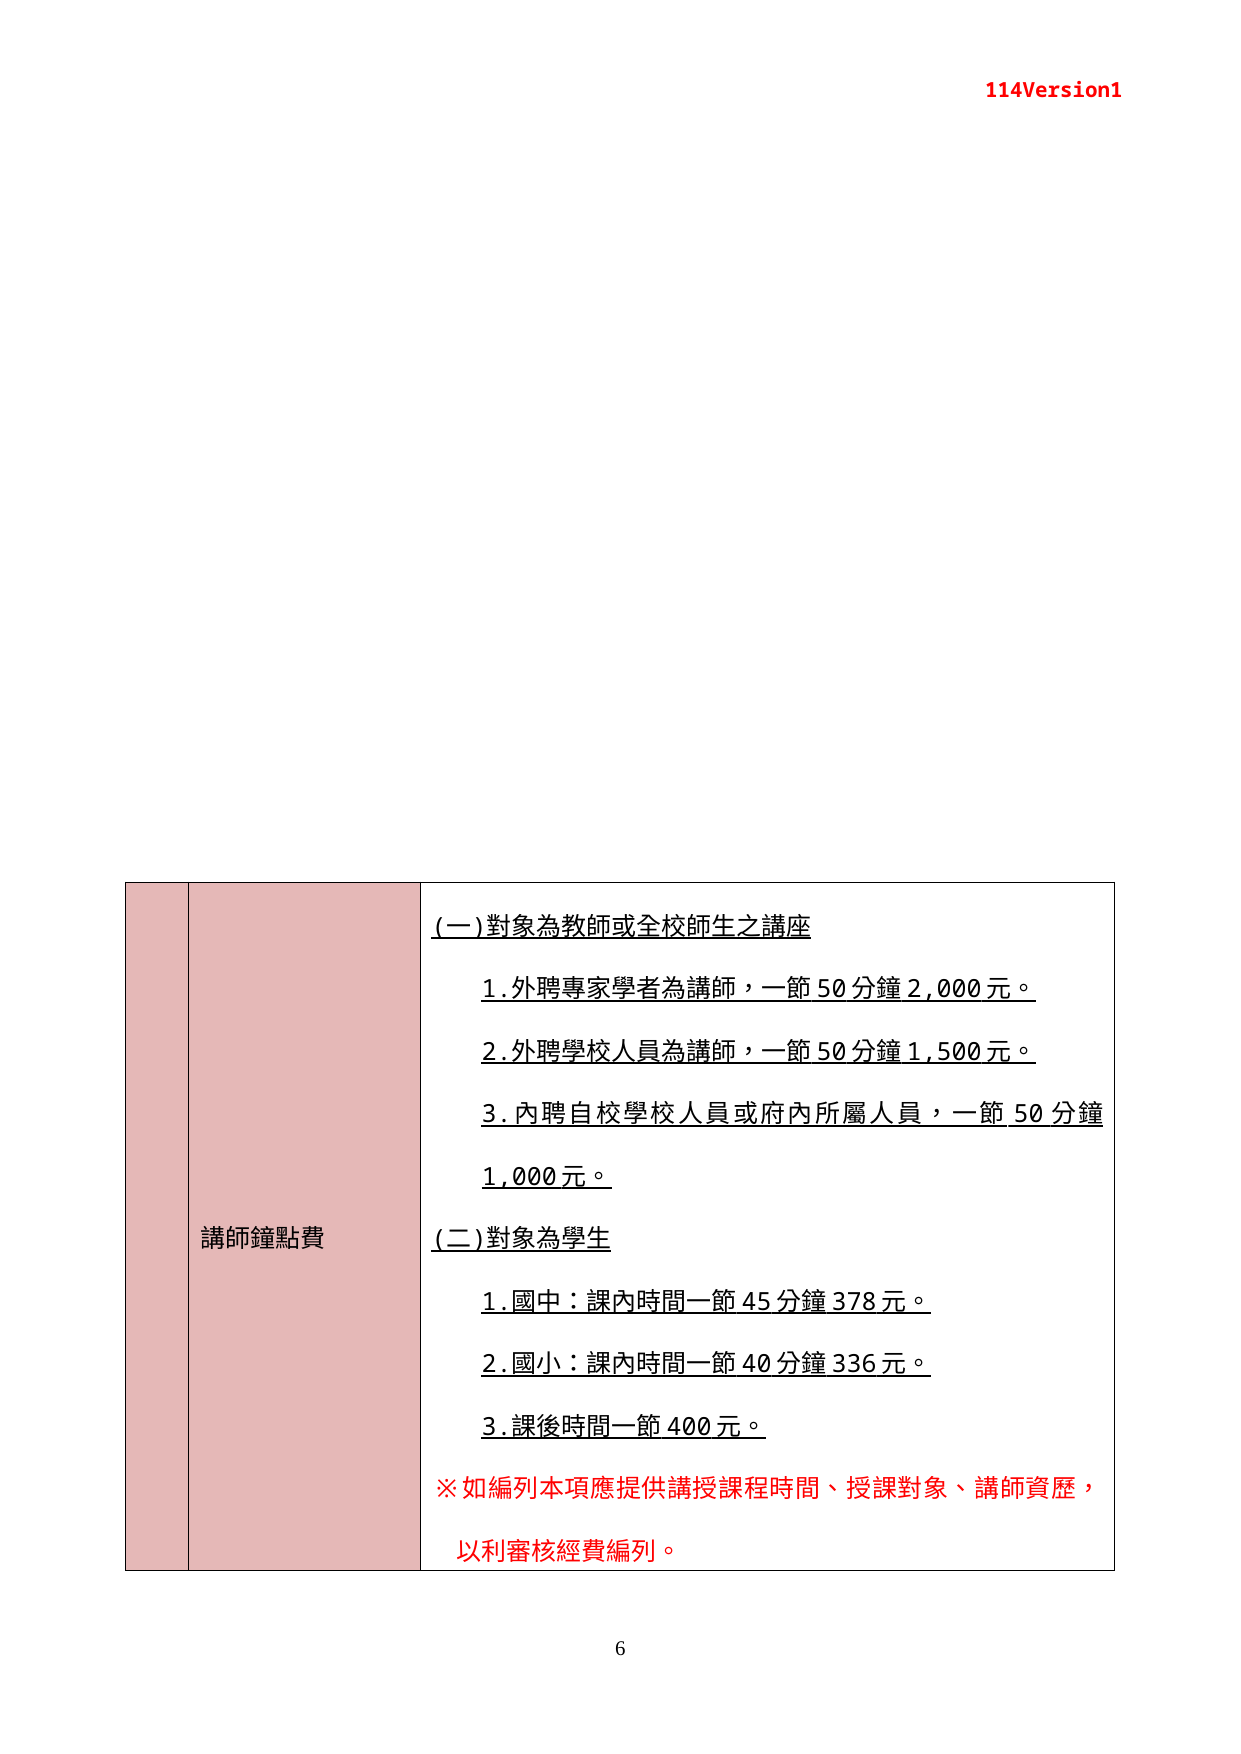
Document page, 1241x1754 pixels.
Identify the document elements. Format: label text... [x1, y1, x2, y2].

table_cell 講師鐘點費 [189, 883, 420, 1570]
table_cell [126, 883, 188, 1570]
table_cell (一)對象為教師或全校師生之講座 1.外聘專家學者為講師，一節50分鐘2,000元。 2.外聘學校人員為講師，一節50分鐘1,500元。 3.內聘自校學校人員或府內所屬人員，一節50分鐘1,000元。 (二)對象為學生 1.國中：課內時間一節45分鐘378元。 2.國小：課內時間一節40分鐘336元。 3.課後時間一節400元。 ※如編列本項應提供講授課程時間、授課對象、講師資歷，以利審核經費編列。 [421, 883, 1114, 1570]
